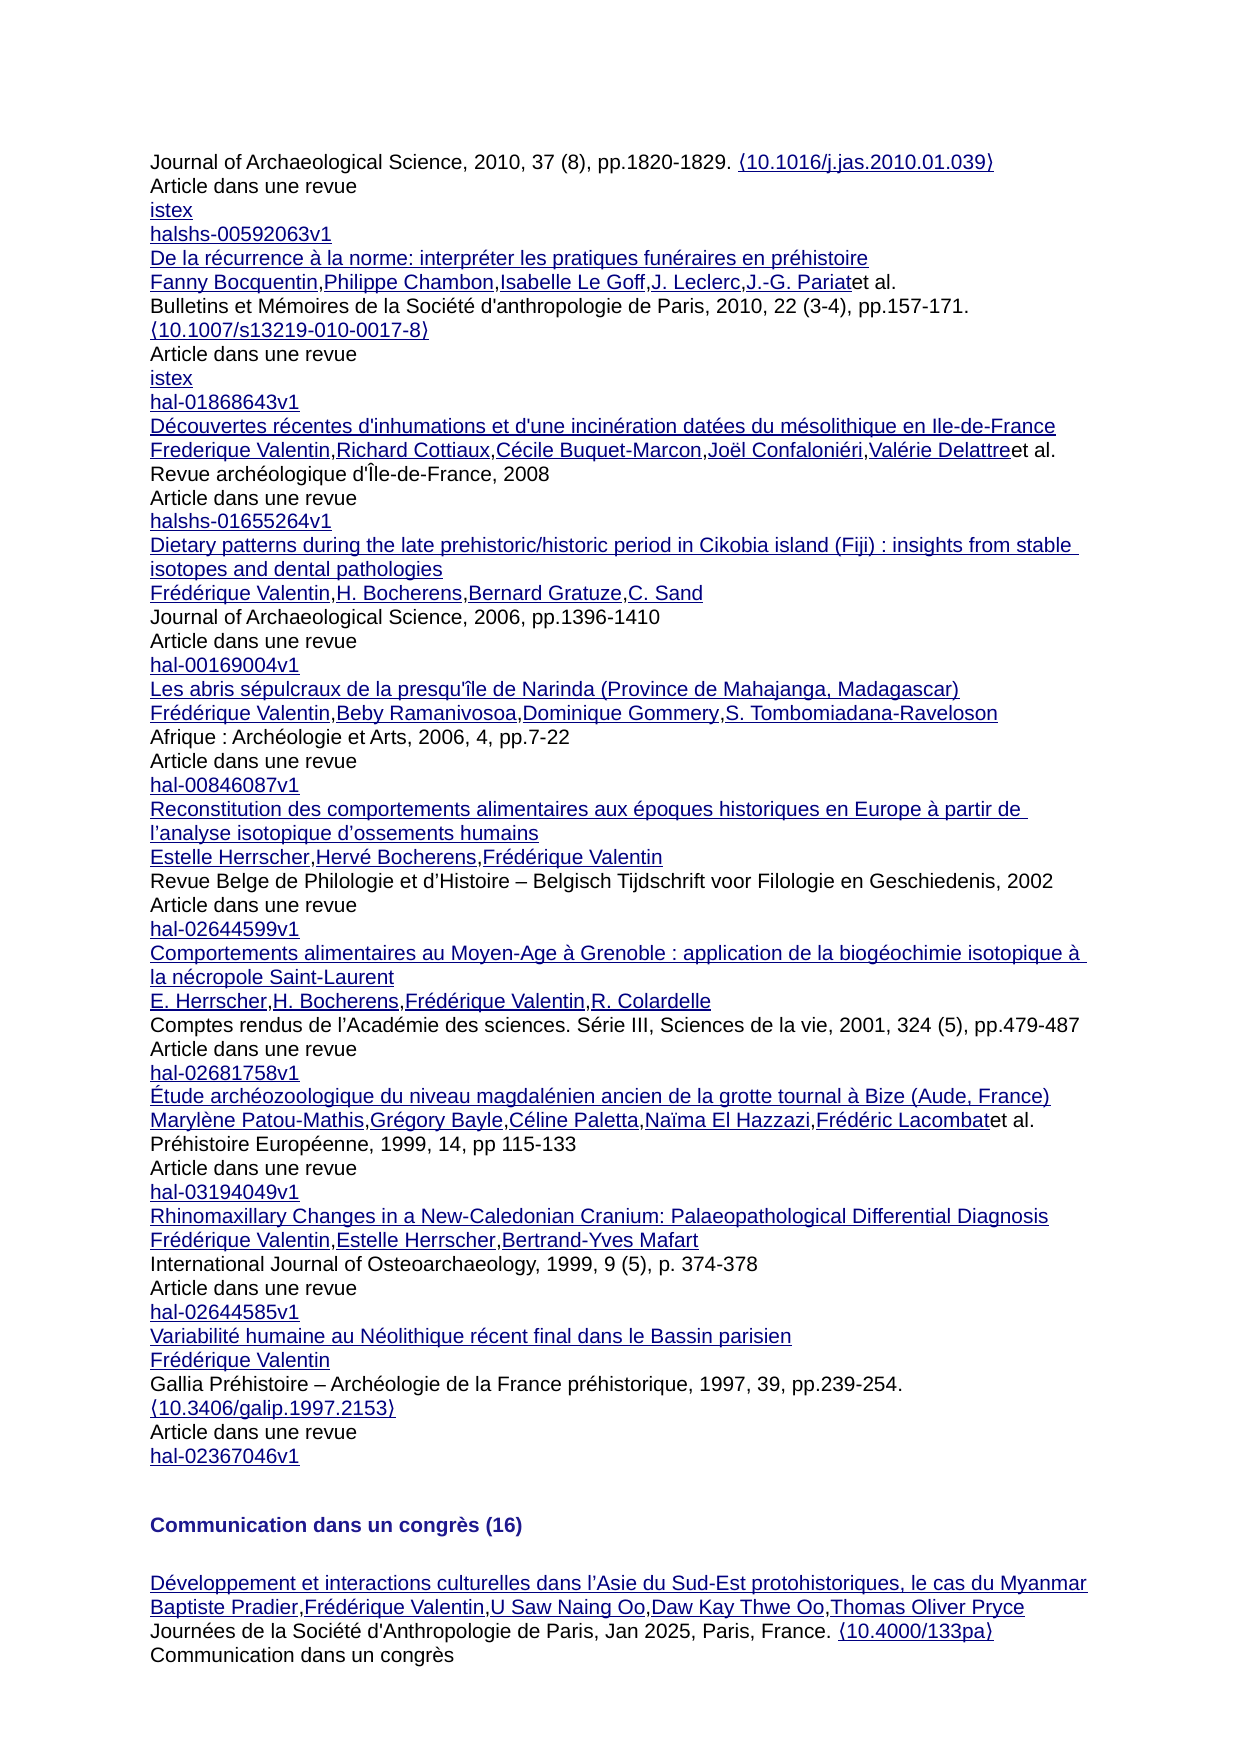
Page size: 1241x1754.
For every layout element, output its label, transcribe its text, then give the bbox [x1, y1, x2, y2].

table_cell Variabilité humaine au Néolithique récent final dans le Bassin parisien Frédérique Valentin Gallia Préhistoire – Archéologie de la France préhistorique, 1997, 39, pp.239-254. ⟨10.3406/galip.1997.2153⟩ Article dans une revue hal-02367046v1 [150, 1324, 1090, 1468]
table_cell Découvertes récentes d'inhumations et d'une incinération datées du mésolithique en Ile-de-France Frederique Valentin,Richard Cottiaux,Cécile Buquet-Marcon,Joël Confaloniéri,Valérie Delattreet al. Revue archéologique d'Île-de-France, 2008 Article dans une revue halshs-01655264v1 [150, 414, 1090, 533]
table_cell De la récurrence à la norme: interpréter les pratiques funéraires en préhistoire Fanny Bocquentin,Philippe Chambon,Isabelle Le Goff,J. Leclerc,J.-G. Pariatet al. Bulletins et Mémoires de la Société d'anthropologie de Paris, 2010, 22 (3-4), pp.157-171. ⟨10.1007/s13219-010-0017-8⟩ Article dans une revue istex hal-01868643v1 [150, 246, 1090, 413]
table_cell Étude archéozoologique du niveau magdalénien ancien de la grotte tournal à Bize (Aude, France) Marylène Patou-Mathis,Grégory Bayle,Céline Paletta,Naïma El Hazzazi,Frédéric Lacombatet al. Préhistoire Européenne, 1999, 14, pp 115-133 Article dans une revue hal-03194049v1 [150, 1084, 1090, 1204]
table_header Développement et interactions culturelles dans l’Asie du Sud-Est protohistoriques, le cas du Myanmar Baptiste Pradier,Frédérique Valentin,U Saw Naing Oo,Daw Kay Thwe Oo,Thomas Oliver Pryce Journées de la Société d'Anthropologie de Paris, Jan 2025, Paris, France. ⟨10.4000/133pa⟩ Communication dans un congrès [150, 1571, 1090, 1667]
subtitle Communication dans un congrès (16) [150, 1512, 1090, 1536]
table_cell Rhinomaxillary Changes in a New-Caledonian Cranium: Palaeopathological Differential Diagnosis Frédérique Valentin,Estelle Herrscher,Bertrand-Yves Mafart International Journal of Osteoarchaeology, 1999, 9 (5), p. 374-378 Article dans une revue hal-02644585v1 [150, 1204, 1090, 1324]
table_cell Comportements alimentaires au Moyen-Age à Grenoble : application de la biogéochimie isotopique à la nécropole Saint-Laurent E. Herrscher,H. Bocherens,Frédérique Valentin,R. Colardelle Comptes rendus de l’Académie des sciences. Série III, Sciences de la vie, 2001, 324 (5), pp.479-487 Article dans une revue hal-02681758v1 [150, 941, 1090, 1084]
table_cell Journal of Archaeological Science, 2010, 37 (8), pp.1820-1829. ⟨10.1016/j.jas.2010.01.039⟩ Article dans une revue istex halshs-00592063v1 [150, 150, 1090, 246]
table_cell Dietary patterns during the late prehistoric/historic period in Cikobia island (Fiji) : insights from stable isotopes and dental pathologies Frédérique Valentin,H. Bocherens,Bernard Gratuze,C. Sand Journal of Archaeological Science, 2006, pp.1396-1410 Article dans une revue hal-00169004v1 [150, 533, 1090, 677]
table_cell Reconstitution des comportements alimentaires aux époques historiques en Europe à partir de l’analyse isotopique d’ossements humains Estelle Herrscher,Hervé Bocherens,Frédérique Valentin Revue Belge de Philologie et d’Histoire – Belgisch Tijdschrift voor Filologie en Geschiedenis, 2002 Article dans une revue hal-02644599v1 [150, 797, 1090, 941]
table_cell Les abris sépulcraux de la presqu'île de Narinda (Province de Mahajanga, Madagascar) Frédérique Valentin,Beby Ramanivosoa,Dominique Gommery,S. Tombomiadana-Raveloson Afrique : Archéologie et Arts, 2006, 4, pp.7-22 Article dans une revue hal-00846087v1 [150, 677, 1090, 797]
